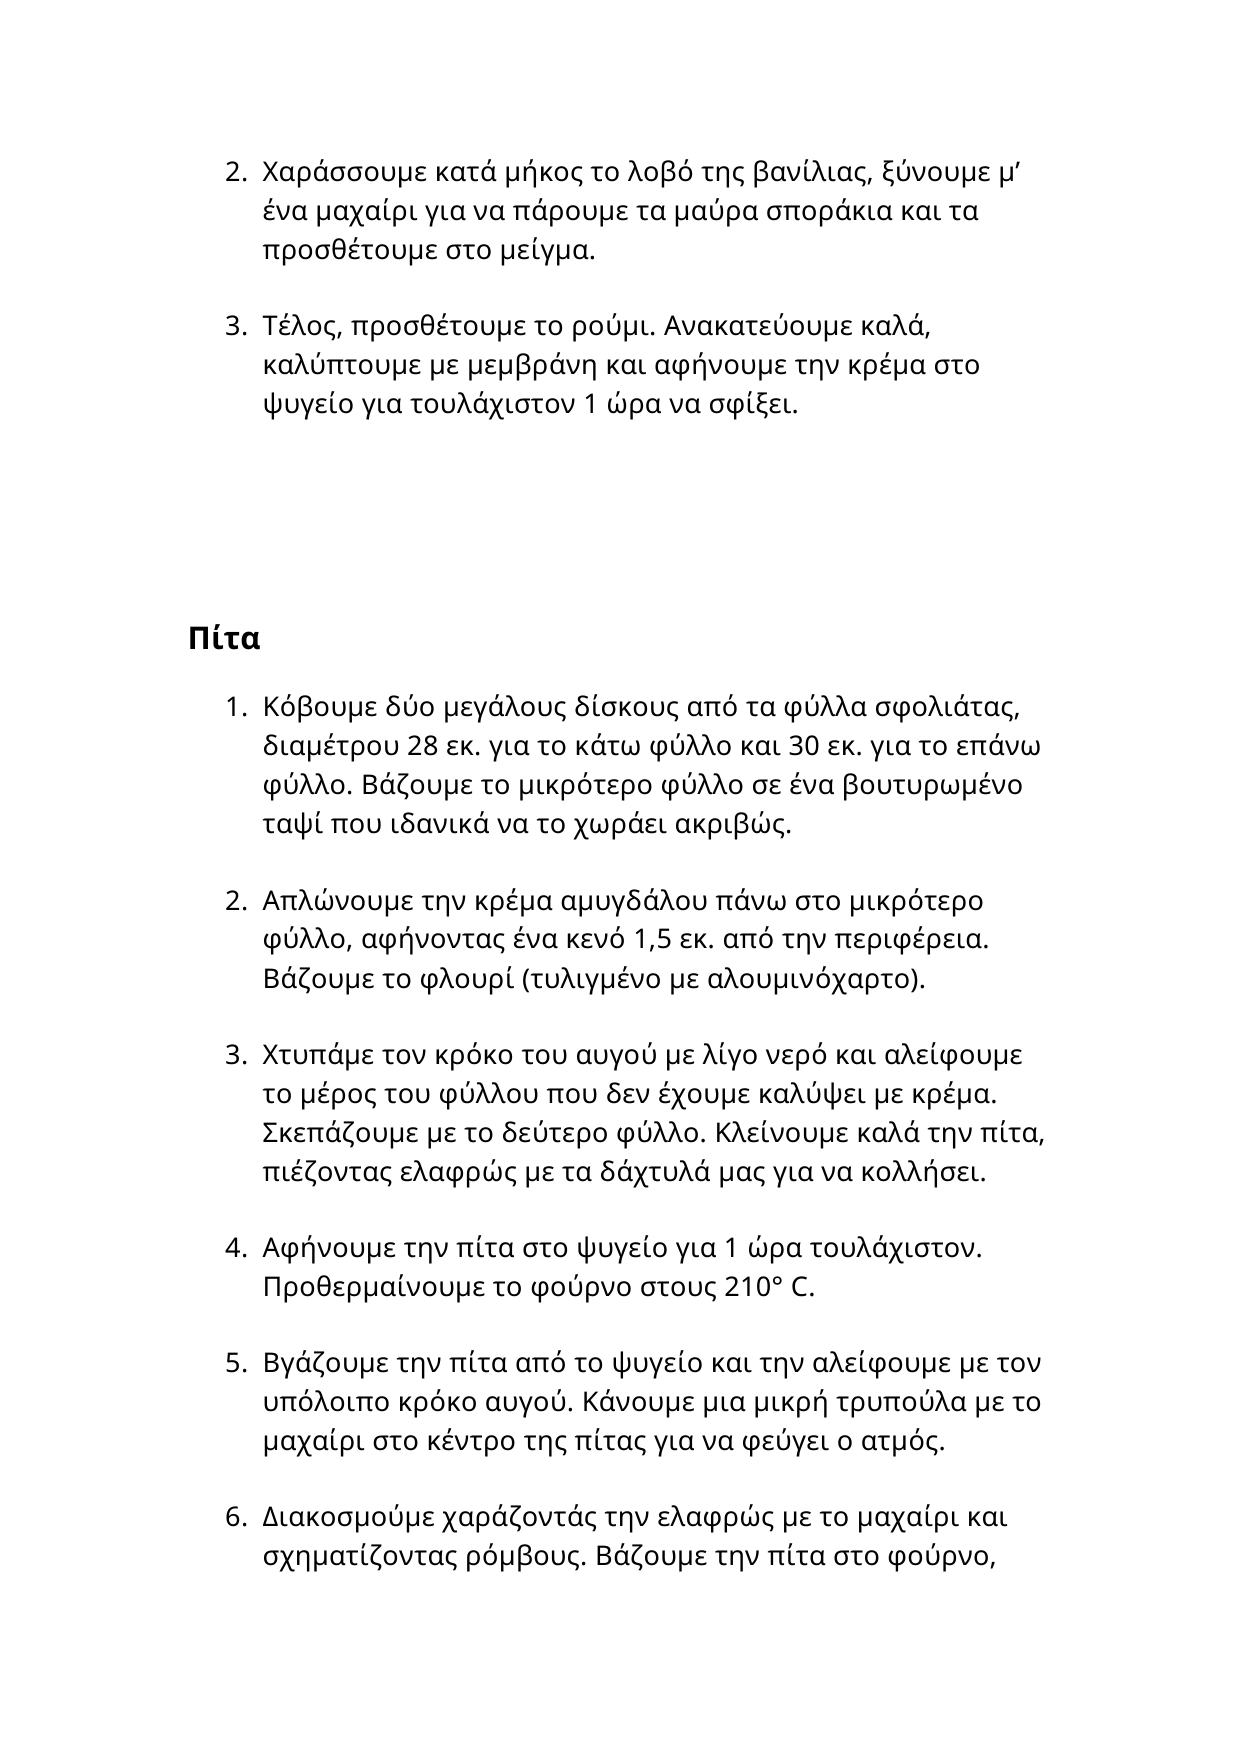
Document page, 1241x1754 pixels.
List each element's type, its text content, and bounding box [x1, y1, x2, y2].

list Κόβουμε δύο μεγάλους δίσκους από τα φύλλα σφολιάτας, διαμέτρου 28 εκ. για το κάτω φύλλο και 30 εκ. για το επάνω φύλλο. Βάζουμε το μικρότερο φύλλο σε ένα βουτυρωμένο ταψί που ιδανικά να το χωράει ακριβώς. [225, 686, 1053, 842]
list Χαράσσουμε κατά μήκος το λοβό της βανίλιας, ξύνουμε μ’ ένα μαχαίρι για να πάρουμε τα μαύρα σποράκια και τα προσθέτουμε στο μείγμα. [225, 150, 1053, 267]
list Απλώνουμε την κρέμα αμυγδάλου πάνω στο μικρότερο φύλλο, αφήνοντας ένα κενό 1,5 εκ. από την περιφέρεια. Βάζουμε το φλουρί (τυλιγμένο με αλουμινόχαρτο). [225, 879, 1053, 996]
list Χτυπάμε τον κρόκο του αυγού με λίγο νερό και αλείφουμε το μέρος του φύλλου που δεν έχουμε καλύψει με κρέμα. Σκεπάζουμε με το δεύτερο φύλλο. Κλείνουμε καλά την πίτα, πιέζοντας ελαφρώς με τα δάχτυλά μας για να κολλήσει. [225, 1033, 1053, 1189]
list Βγάζουμε την πίτα από το ψυγείο και την αλείφουμε με τον υπόλοιπο κρόκο αυγού. Κάνουμε μια μικρή τρυπούλα με το μαχαίρι στο κέντρο της πίτας για να φεύγει ο ατμός. [225, 1341, 1053, 1458]
list Tέλος, προσθέτουμε το ρούμι. Aνακατεύουμε καλά, καλύπτουμε με μεμβράνη και αφήνουμε την κρέμα στο ψυγείο για τουλάχιστον 1 ώρα να σφίξει. [225, 304, 1053, 421]
list Αφήνουμε την πίτα στο ψυγείο για 1 ώρα τουλάχιστον. Προθερμαίνουμε το φούρνο στους 210° C. [225, 1226, 1053, 1304]
subtitle Πίτα [187, 616, 1053, 659]
list Διακοσμούμε χαράζοντάς την ελαφρώς με το μαχαίρι και σχηματίζοντας ρόμβους. Βάζουμε την πίτα στο φούρνο, [225, 1495, 1053, 1573]
